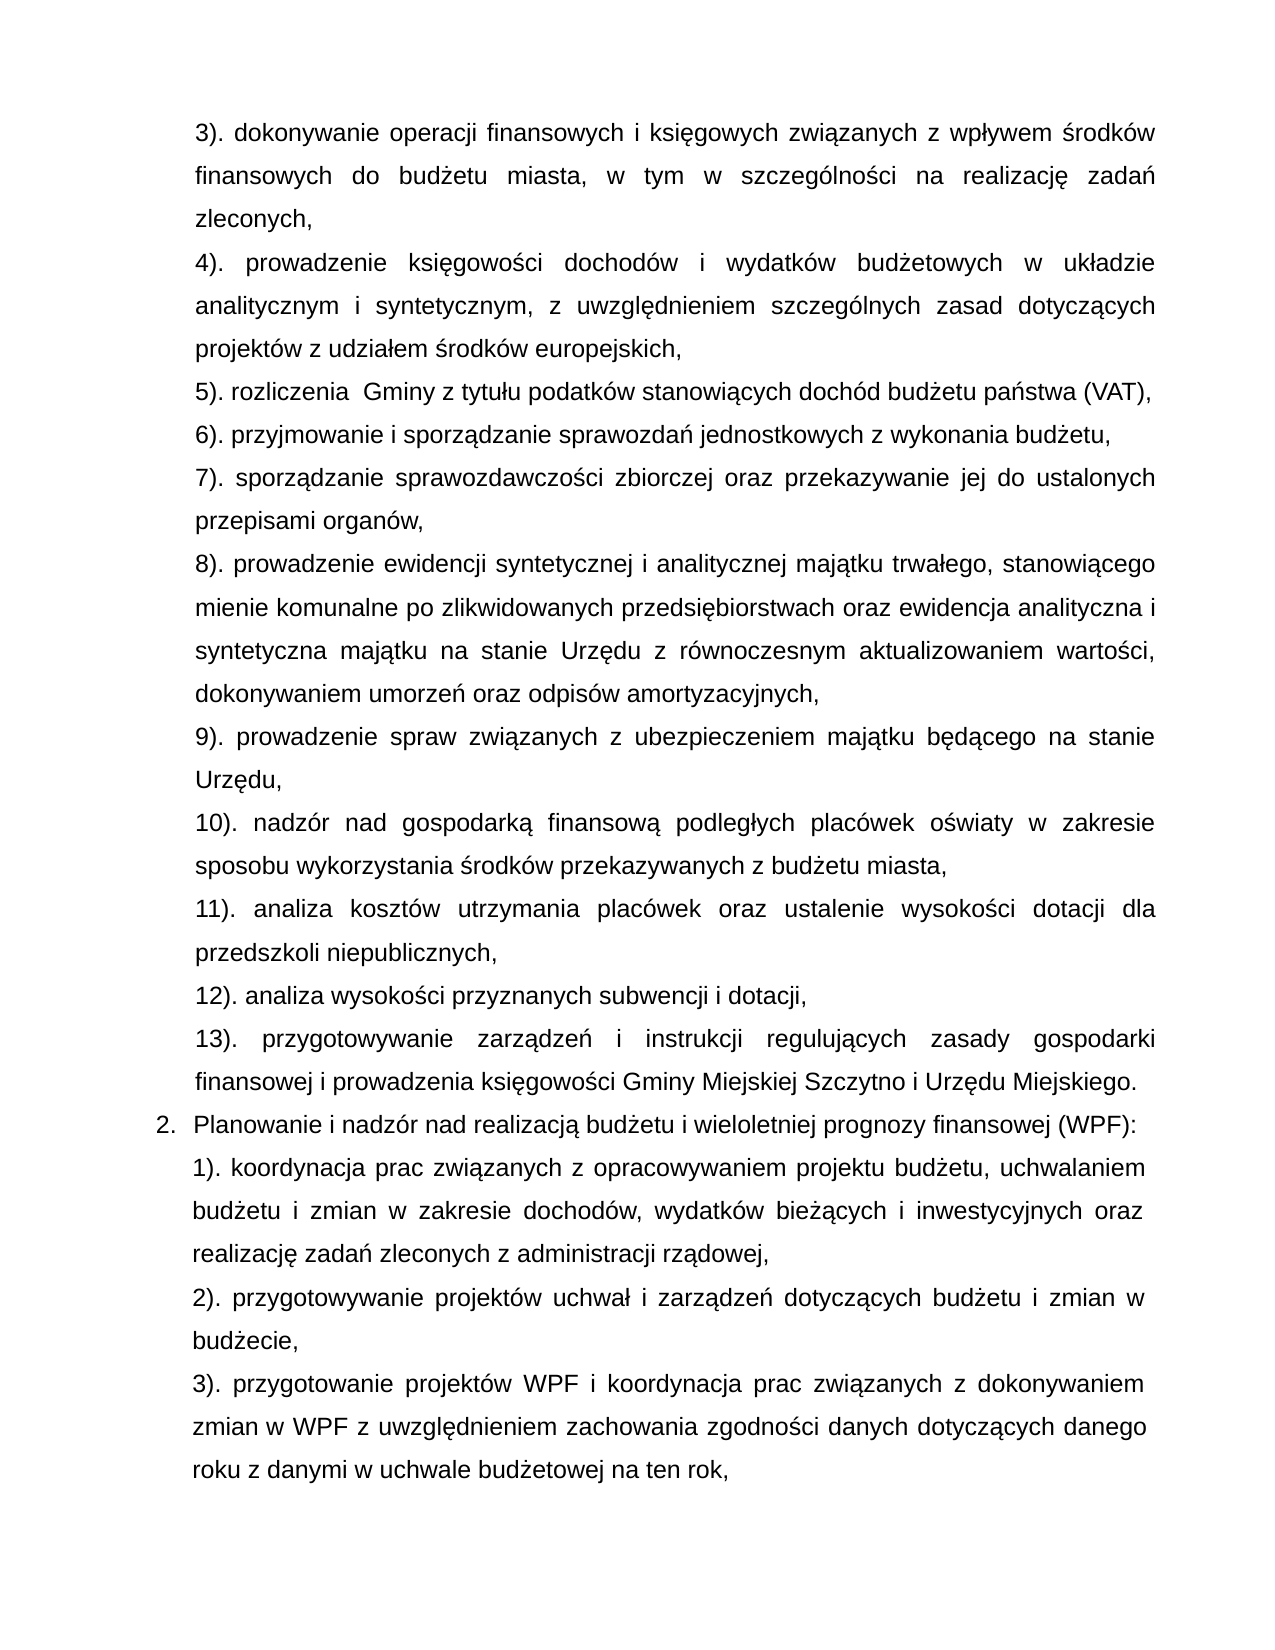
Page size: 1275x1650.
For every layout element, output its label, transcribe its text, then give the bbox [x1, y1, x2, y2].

text 5). rozliczenia Gminy z tytułu podatków stanowiących dochód budżetu państwa (VAT), [195, 377, 1157, 406]
text 8). prowadzenie ewidencji syntetycznej i analitycznej majątku trwałego, stanowiącego mienie komunalne po zlikwidowanych przedsiębiorstwach oraz ewidencja analityczna i syntetyczna majątku na stanie Urzędu z równoczesnym aktualizowaniem wartości, dokonywaniem umorzeń oraz odpisów amortyzacyjnych, [195, 549, 1157, 707]
text 10). nadzór nad gospodarką finansową podległych placówek oświaty w zakresie sposobu wykorzystania środków przekazywanych z budżetu miasta, [195, 808, 1157, 880]
text 7). sporządzanie sprawozdawczości zbiorczej oraz przekazywanie jej do ustalonych przepisami organów, [195, 463, 1157, 535]
text 1). koordynacja prac związanych z opracowywaniem projektu budżetu, uchwalaniem budżetu i zmian w zakresie dochodów, wydatków bieżących i inwestycyjnych oraz realizację zadań zleconych z administracji rządowej, [118, 1153, 1157, 1268]
text 13). przygotowywanie zarządzeń i instrukcji regulujących zasady gospodarki finansowej i prowadzenia księgowości Gminy Miejskiej Szczytno i Urzędu Miejskiego. [195, 1024, 1157, 1096]
text 3). przygotowanie projektów WPF i koordynacja prac związanych z dokonywaniem zmian w WPF z uwzględnieniem zachowania zgodności danych dotyczących danego roku z danymi w uchwale budżetowej na ten rok, [118, 1369, 1157, 1484]
text 6). przyjmowanie i sporządzanie sprawozdań jednostkowych z wykonania budżetu, [195, 420, 1157, 449]
text 9). prowadzenie spraw związanych z ubezpieczeniem majątku będącego na stanie Urzędu, [195, 722, 1157, 794]
text 11). analiza kosztów utrzymania placówek oraz ustalenie wysokości dotacji dla przedszkoli niepublicznych, [195, 894, 1157, 966]
text 3). dokonywanie operacji finansowych i księgowych związanych z wpływem środków finansowych do budżetu miasta, w tym w szczególności na realizację zadań zleconych, [195, 118, 1157, 233]
list Planowanie i nadzór nad realizacją budżetu i wieloletniej prognozy finansowej (WPF): [156, 1110, 1157, 1139]
text 4). prowadzenie księgowości dochodów i wydatków budżetowych w układzie analitycznym i syntetycznym, z uwzględnieniem szczególnych zasad dotyczących projektów z udziałem środków europejskich, [195, 247, 1157, 362]
text 12). analiza wysokości przyznanych subwencji i dotacji, [195, 981, 1157, 1009]
text 2). przygotowywanie projektów uchwał i zarządzeń dotyczących budżetu i zmian w budżecie, [118, 1282, 1157, 1354]
